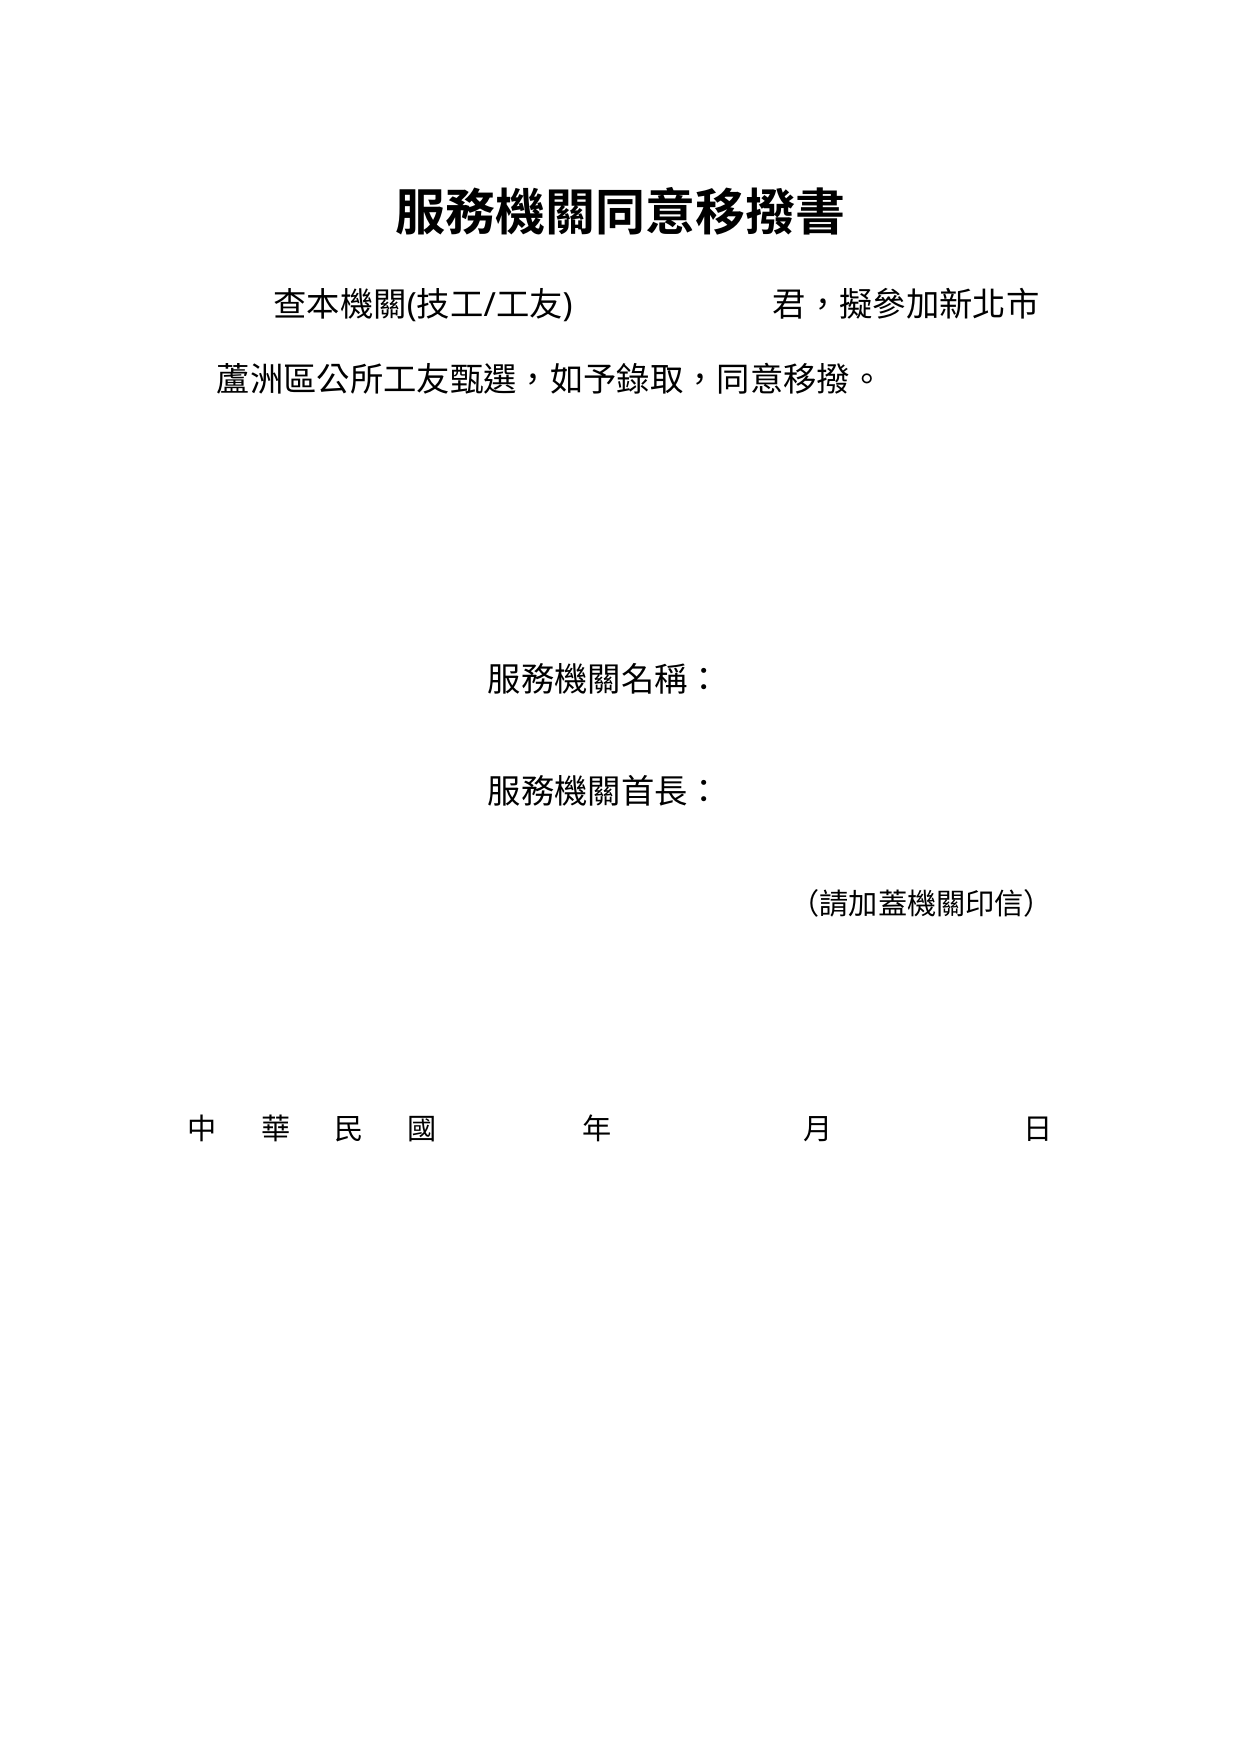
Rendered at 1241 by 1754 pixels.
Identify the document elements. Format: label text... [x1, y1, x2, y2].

text 服務機關同意移撥書 [187, 171, 1053, 246]
text 中華民國 年 月 日 [187, 1089, 1053, 1164]
text 服務機關首長： [487, 752, 1053, 827]
text 查本機關(技工/工友) 君，擬參加新北市蘆洲區公所工友甄選，如予錄取，同意移撥。 [202, 264, 1053, 414]
text 服務機關名稱： [487, 639, 1053, 714]
text （請加蓋機關印信） [187, 864, 1053, 939]
